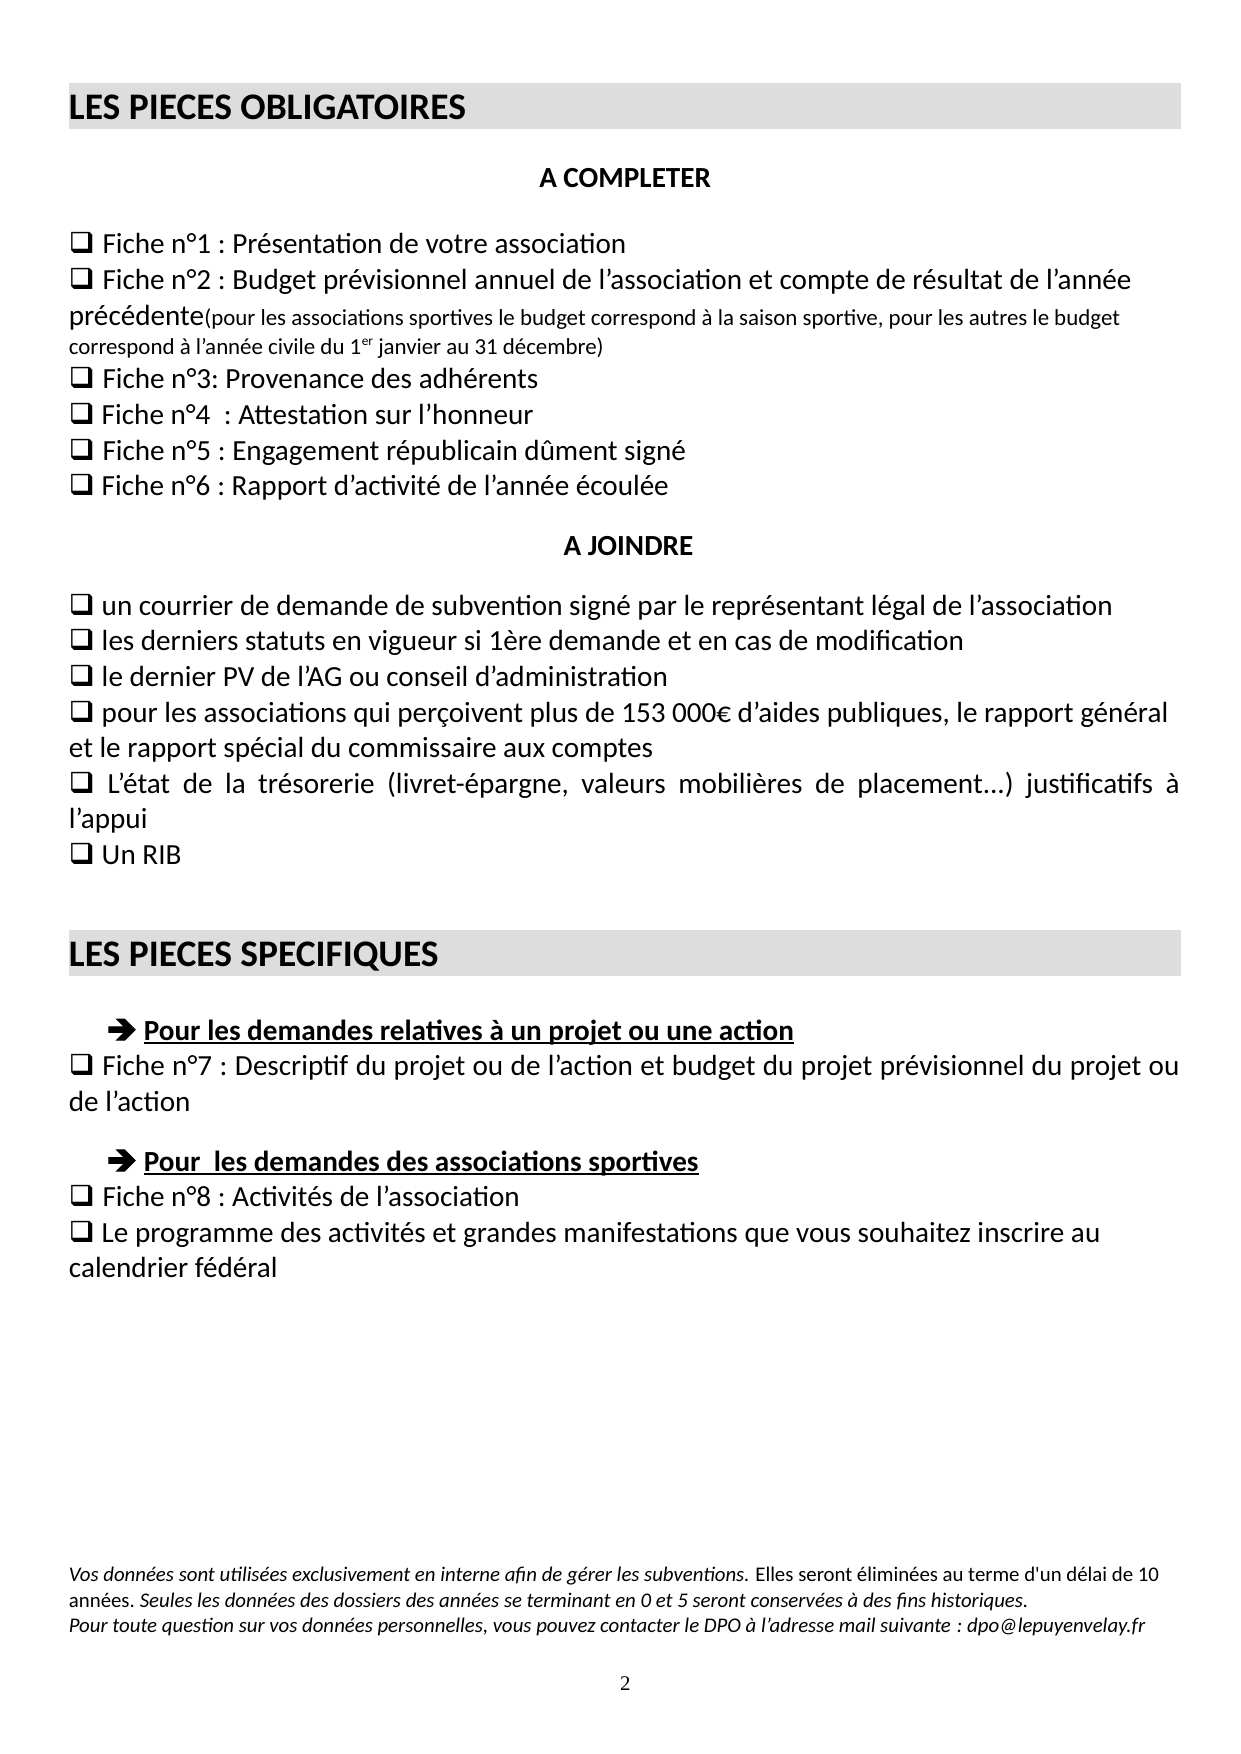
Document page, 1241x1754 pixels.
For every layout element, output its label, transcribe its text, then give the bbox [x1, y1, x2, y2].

subtitle  Fiche n°1 : Présentation de votre association [69, 226, 1181, 261]
text  L’état de la trésorerie (livret-épargne, valeurs mobilières de placement...) justificatifs à l’appui [69, 765, 1181, 836]
subtitle LES PIECES OBLIGATOIRES [69, 83, 1181, 129]
subtitle  Fiche n°5 : Engagement républicain dûment signé [69, 432, 1181, 467]
subtitle  Fiche n°6 : Rapport d’activité de l’année écoulée [69, 467, 1181, 503]
subtitle  Fiche n°4 : Attestation sur l’honneur [69, 396, 1181, 432]
text A JOINDRE [69, 527, 1181, 563]
subtitle  Un RIB [69, 836, 1181, 872]
text A COMPLETER [69, 159, 1181, 195]
list Pour les demandes relatives à un projet ou une action [106, 1012, 1181, 1047]
subtitle  le dernier PV de l’AG ou conseil d’administration [69, 658, 1181, 694]
subtitle  les derniers statuts en vigueur si 1ère demande et en cas de modification [69, 622, 1181, 658]
text Vos données sont utilisées exclusivement en interne afin de gérer les subventions. Elles seront éliminées au terme d'un délai de 10 années. Seules les données des dossiers des années se terminant en 0 et 5 seront conservées à des fins historiques. [69, 1561, 1181, 1612]
subtitle LES PIECES SPECIFIQUES [69, 930, 1181, 976]
subtitle  pour les associations qui perçoivent plus de 153 000€ d’aides publiques, le rapport général et le rapport spécial du commissaire aux comptes [69, 694, 1181, 765]
text  Le programme des activités et grandes manifestations que vous souhaitez inscrire au calendrier fédéral [69, 1214, 1181, 1285]
list Pour les demandes des associations sportives [106, 1143, 1181, 1178]
subtitle  Fiche n°7 : Descriptif du projet ou de l’action et budget du projet prévisionnel du projet ou de l’action [69, 1047, 1181, 1119]
subtitle  Fiche n°2 : Budget prévisionnel annuel de l’association et compte de résultat de l’année précédente(pour les associations sportives le budget correspond à la saison sportive, pour les autres le budget correspond à l’année civile du 1er janvier au 31 décembre) [69, 261, 1181, 361]
subtitle  un courrier de demande de subvention signé par le représentant légal de l’association [69, 587, 1181, 622]
subtitle  Fiche n°3: Provenance des adhérents [69, 361, 1181, 396]
text Pour toute question sur vos données personnelles, vous pouvez contacter le DPO à l’adresse mail suivante : dpo@lepuyenvelay.fr [69, 1612, 1181, 1638]
subtitle  Fiche n°8 : Activités de l’association [69, 1178, 1181, 1214]
